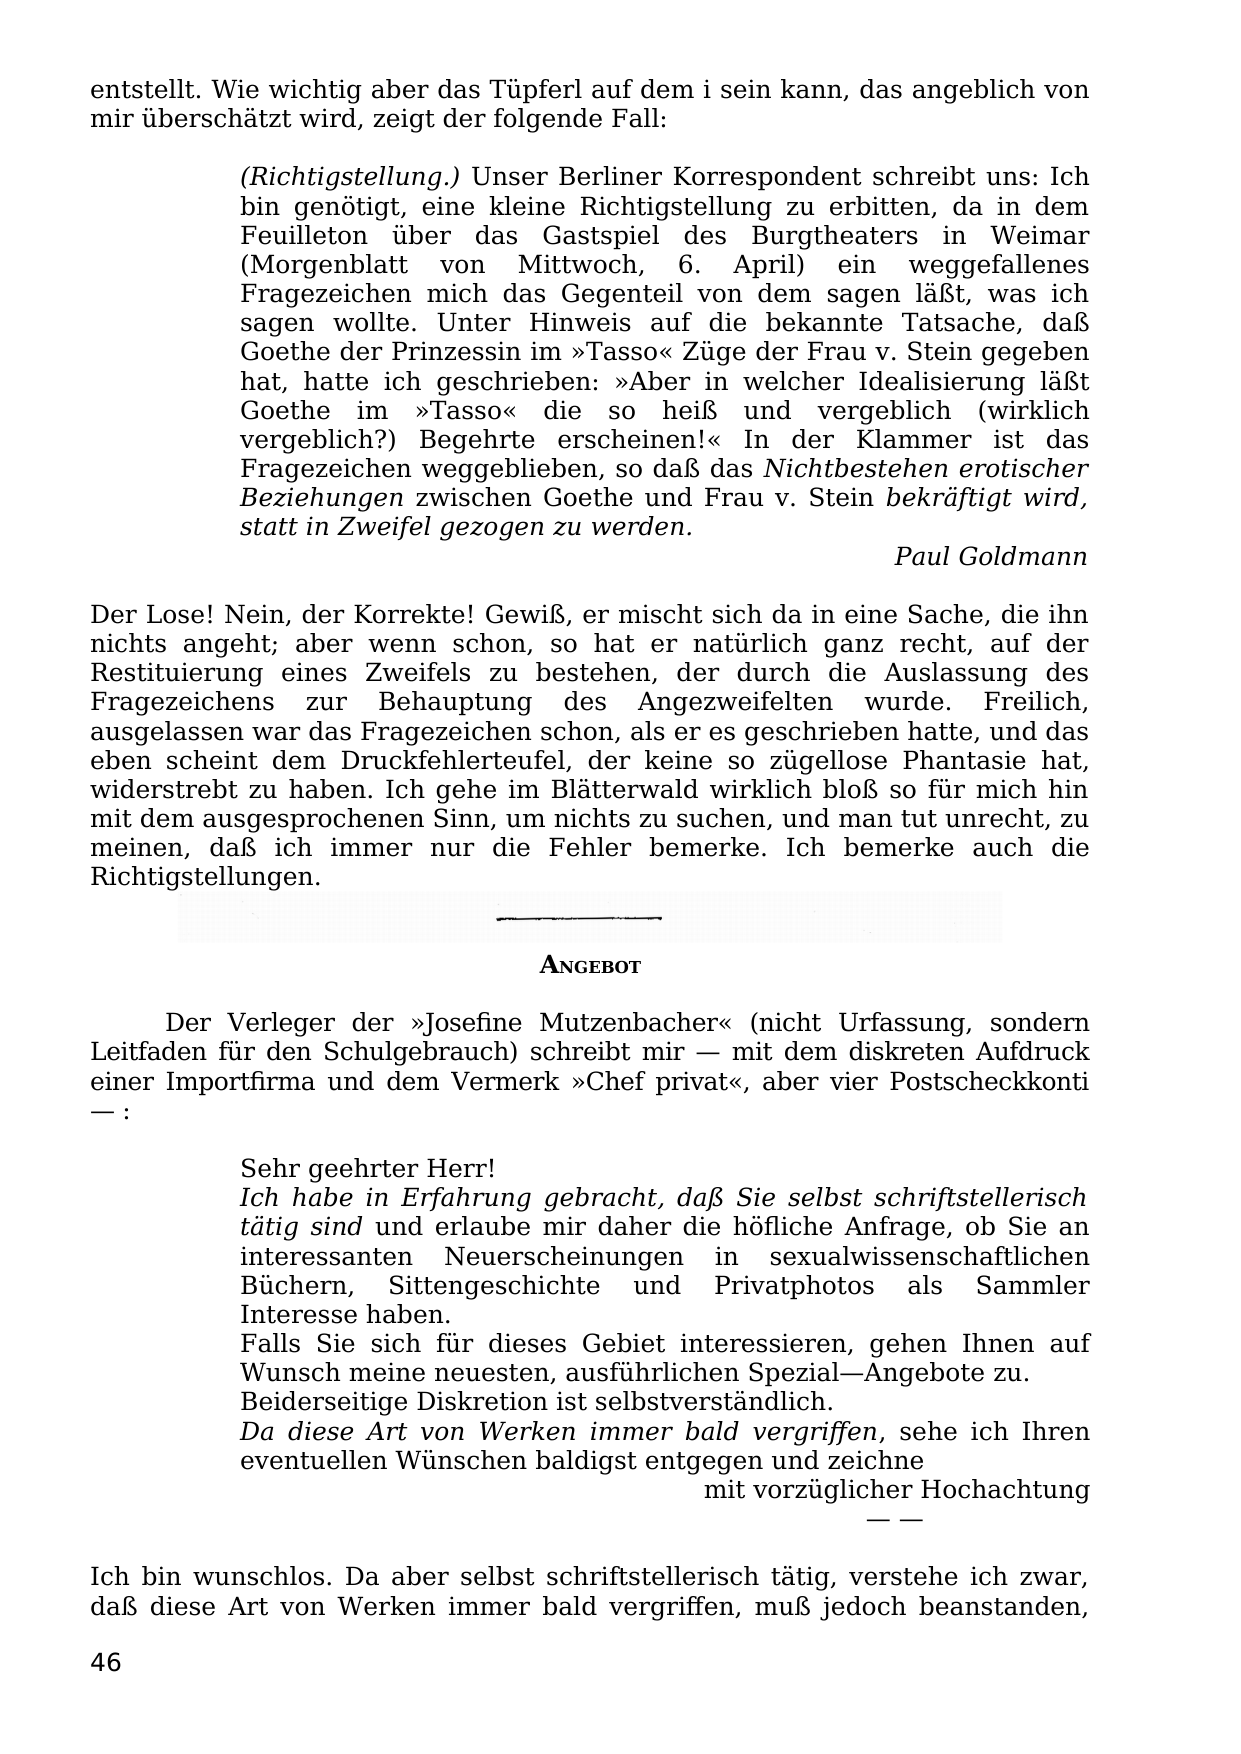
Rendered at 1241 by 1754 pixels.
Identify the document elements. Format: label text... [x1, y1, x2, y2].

text Da diese Art von Werken immer bald vergriffen, sehe ich Ihren eventuellen Wünschen baldigst entgegen und zeichne [240, 1417, 1091, 1475]
text Beiderseitige Diskretion ist selbstverständlich. [240, 1387, 1091, 1417]
text Sehr geehrter Herr! [240, 1154, 1091, 1183]
text Der Verleger der »Josefine Mutzenbacher« (nicht Urfassung, sondern Leitfaden für den Schulgebrauch) schreibt mir — mit dem diskreten Aufdruck einer Importfirma und dem Vermerk »Chef privat«, aber vier Postscheckkonti — : [90, 1008, 1091, 1125]
text Der Lose! Nein, der Korrekte! Gewiß, er mischt sich da in eine Sache, die ihn nichts angeht; aber wenn schon, so hat er natürlich ganz recht, auf der Restituierung eines Zweifels zu bestehen, der durch die Auslassung des Fragezeichens zur Behauptung des Angezweifelten wurde. Freilich, ausgelassen war das Fragezeichen schon, als er es geschrieben hatte, und das eben scheint dem Druckfehlerteufel, der keine so zügellose Phantasie hat, widerstrebt zu haben. Ich gehe im Blätterwald wirklich bloß so für mich hin mit dem ausgesprochenen Sinn, um nichts zu suchen, und man tut unrecht, zu meinen, daß ich immer nur die Fehler bemerke. Ich bemerke auch die Richtigstellungen. [90, 600, 1091, 892]
text Angebot [90, 892, 1091, 979]
text mit vorzüglicher Hochachtung [90, 1475, 1091, 1504]
text — — [90, 1504, 1091, 1533]
text (Richtigstellung.) Unser Berliner Korrespondent schreibt uns: Ich bin genötigt, eine kleine Richtigstellung zu erbitten, da in dem Feuilleton über das Gastspiel des Burgtheaters in Weimar (Morgenblatt von Mittwoch, 6. April) ein weggefallenes Fragezeichen mich das Gegenteil von dem sagen läßt, was ich sagen wollte. Unter Hinweis auf die bekannte Tatsache, daß Goethe der Prinzessin im »Tasso« Züge der Frau v. Stein gegeben hat, hatte ich geschrieben: »Aber in welcher Idealisierung läßt Goethe im »Tasso« die so heiß und vergeblich (wirklich vergeblich?) Begehrte erscheinen!« In der Klammer ist das Fragezeichen weggeblieben, so daß das Nichtbestehen erotischer Beziehungen zwischen Goethe und Frau v. Stein bekräftigt wird, statt in Zweifel gezogen zu werden. [240, 162, 1091, 542]
picture [177, 891, 1003, 943]
text Falls Sie sich für dieses Gebiet interessieren, gehen Ihnen auf Wunsch meine neuesten, ausführlichen Spezial—Angebote zu. [240, 1329, 1091, 1387]
text entstellt. Wie wichtig aber das Tüpferl auf dem i sein kann, das angeblich von mir überschätzt wird, zeigt der folgende Fall: [90, 75, 1091, 133]
text Paul Goldmann [90, 542, 1091, 571]
text Ich bin wunschlos. Da aber selbst schriftstellerisch tätig, verstehe ich zwar, daß diese Art von Werken immer bald vergriffen, muß jedoch beanstanden, [90, 1562, 1091, 1621]
text Ich habe in Erfahrung gebracht, daß Sie selbst schriftstellerisch tätig sind und erlaube mir daher die höfliche Anfrage, ob Sie an interessanten Neuerscheinungen in sexualwissenschaftlichen Büchern, Sittengeschichte und Privatphotos als Sammler Interesse haben. [240, 1183, 1091, 1329]
